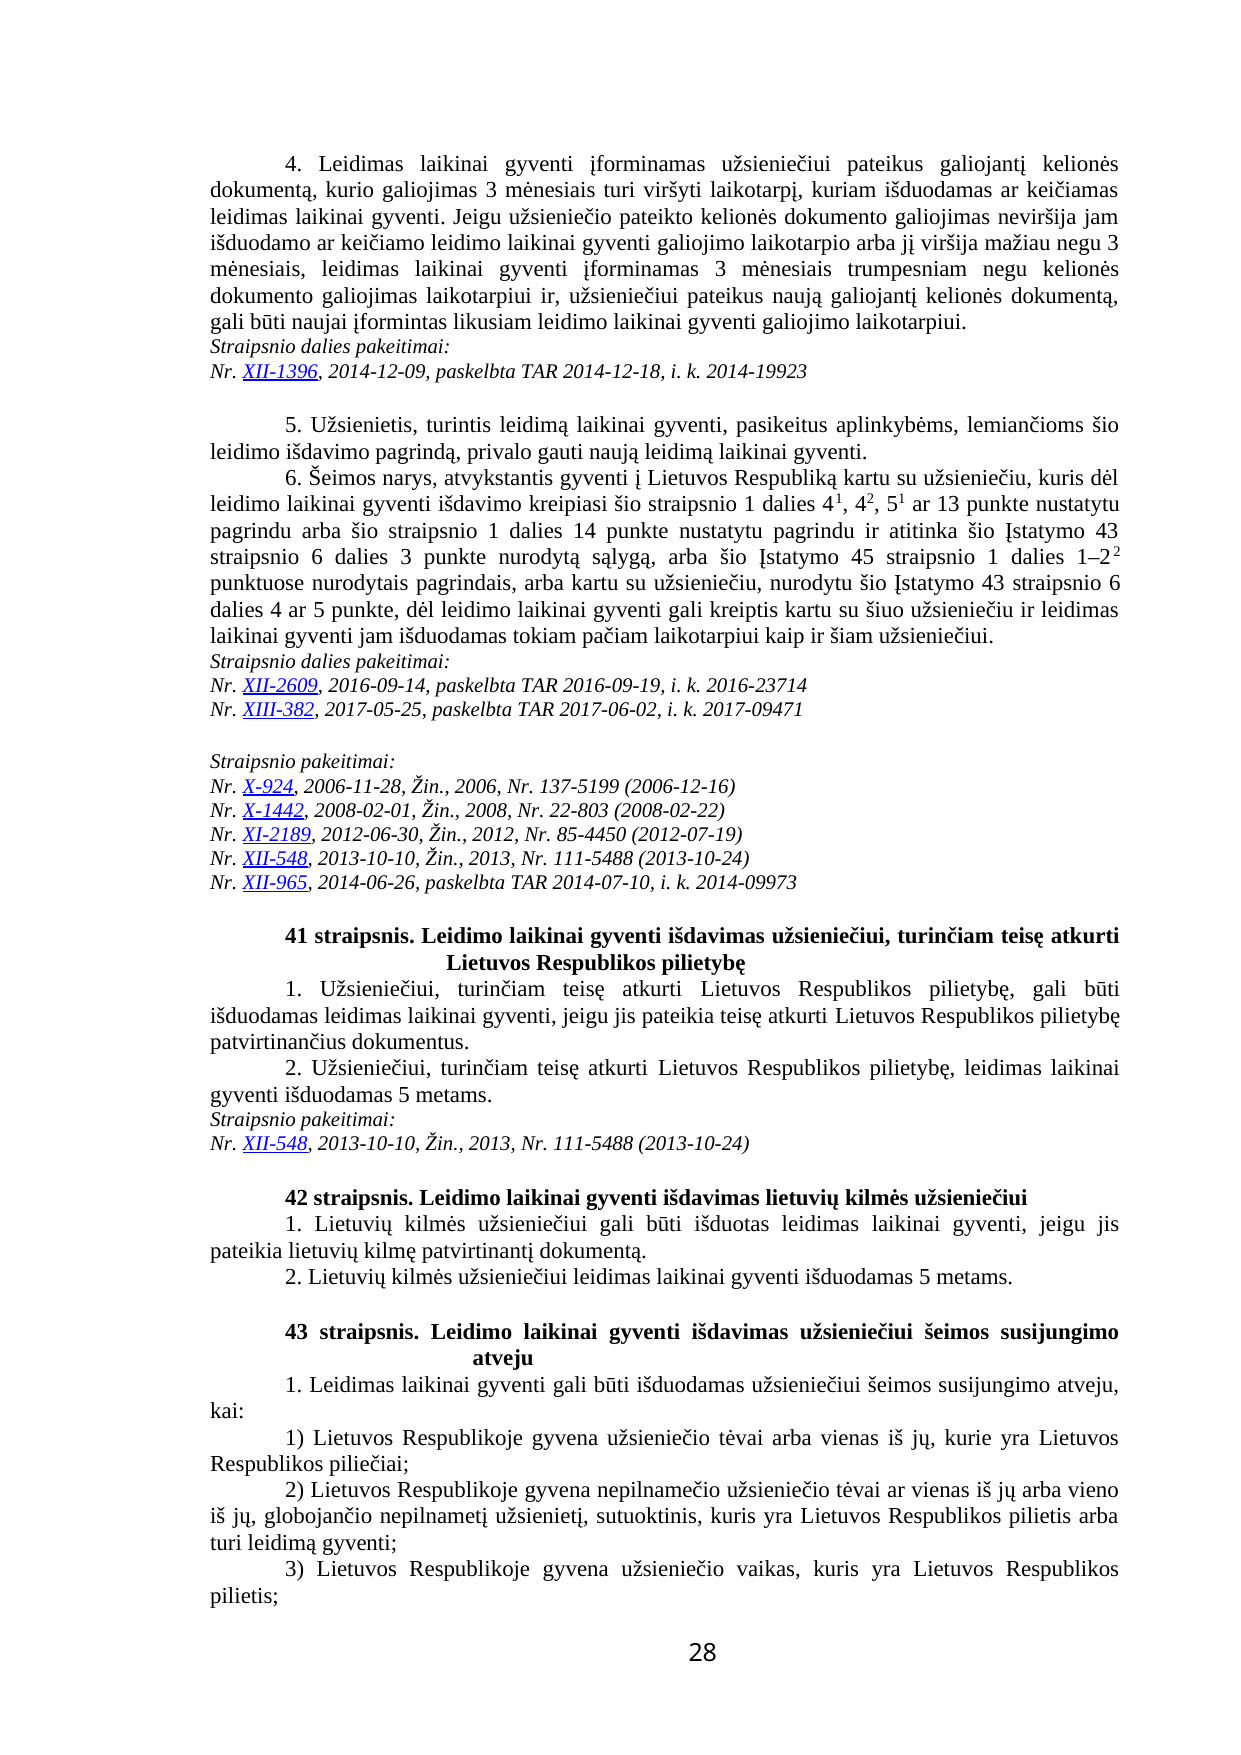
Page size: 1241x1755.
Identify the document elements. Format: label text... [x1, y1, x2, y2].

text 2. Užsieniečiui, turinčiam teisę atkurti Lietuvos Respublikos pilietybę, leidimas laikinai gyventi išduodamas 5 metams. [210, 1054, 1120, 1107]
text Nr. XII-965, 2014-06-26, paskelbta TAR 2014-07-10, i. k. 2014-09973 [210, 870, 1120, 894]
text 1. Leidimas laikinai gyventi gali būti išduodamas užsieniečiui šeimos susijungimo atveju, kai: [210, 1371, 1120, 1423]
text Straipsnio dalies pakeitimai: [210, 334, 1120, 358]
text Nr. XIII-382, 2017-05-25, paskelbta TAR 2017-06-02, i. k. 2017-09471 [210, 697, 1120, 721]
text Nr. XII-1396, 2014-12-09, paskelbta TAR 2014-12-18, i. k. 2014-19923 [210, 358, 1120, 383]
text Straipsnio dalies pakeitimai: [210, 648, 1120, 673]
text 41 straipsnis. Leidimo laikinai gyventi išdavimas užsieniečiui, turinčiam teisę atkurti Lietuvos Respublikos pilietybę [285, 923, 1120, 975]
text Nr. XII-548, 2013-10-10, Žin., 2013, Nr. 111-5488 (2013-10-24) [210, 846, 1120, 870]
text Straipsnio pakeitimai: [210, 749, 1120, 773]
text 43 straipsnis. Leidimo laikinai gyventi išdavimas užsieniečiui šeimos susijungimo atveju [285, 1318, 1120, 1371]
text Nr. X-1442, 2008-02-01, Žin., 2008, Nr. 22-803 (2008-02-22) [210, 798, 1120, 822]
text Nr. XII-2609, 2016-09-14, paskelbta TAR 2016-09-19, i. k. 2016-23714 [210, 673, 1120, 697]
text 1. Užsieniečiui, turinčiam teisę atkurti Lietuvos Respublikos pilietybę, gali būti išduodamas leidimas laikinai gyventi, jeigu jis pateikia teisę atkurti Lietuvos Respublikos pilietybę patvirtinančius dokumentus. [210, 975, 1120, 1054]
text 4. Leidimas laikinai gyventi įforminamas užsieniečiui pateikus galiojantį kelionės dokumentą, kurio galiojimas 3 mėnesiais turi viršyti laikotarpį, kuriam išduodamas ar keičiamas leidimas laikinai gyventi. Jeigu užsieniečio pateikto kelionės dokumento galiojimas neviršija jam išduodamo ar keičiamo leidimo laikinai gyventi galiojimo laikotarpio arba jį viršija mažiau negu 3 mėnesiais, leidimas laikinai gyventi įforminamas 3 mėnesiais trumpesniam negu kelionės dokumento galiojimas laikotarpiui ir, užsieniečiui pateikus naują galiojantį kelionės dokumentą, gali būti naujai įformintas likusiam leidimo laikinai gyventi galiojimo laikotarpiui. [210, 150, 1120, 334]
text 2) Lietuvos Respublikoje gyvena nepilnamečio užsieniečio tėvai ar vienas iš jų arba vieno iš jų, globojančio nepilnametį užsienietį, sutuoktinis, kuris yra Lietuvos Respublikos pilietis arba turi leidimą gyventi; [210, 1476, 1120, 1555]
text Nr. XII-548, 2013-10-10, Žin., 2013, Nr. 111-5488 (2013-10-24) [210, 1131, 1120, 1155]
text 2. Lietuvių kilmės užsieniečiui leidimas laikinai gyventi išduodamas 5 metams. [210, 1263, 1120, 1289]
text 6. Šeimos narys, atvykstantis gyventi į Lietuvos Respubliką kartu su užsieniečiu, kuris dėl leidimo laikinai gyventi išdavimo kreipiasi šio straipsnio 1 dalies 41, 42, 51 ar 13 punkte nustatytu pagrindu arba šio straipsnio 1 dalies 14 punkte nustatytu pagrindu ir atitinka šio Įstatymo 43 straipsnio 6 dalies 3 punkte nurodytą sąlygą, arba šio Įstatymo 45 straipsnio 1 dalies 1–22 punktuose nurodytais pagrindais, arba kartu su užsieniečiu, nurodytu šio Įstatymo 43 straipsnio 6 dalies 4 ar 5 punkte, dėl leidimo laikinai gyventi gali kreiptis kartu su šiuo užsieniečiu ir leidimas laikinai gyventi jam išduodamas tokiam pačiam laikotarpiui kaip ir šiam užsieniečiui. [210, 464, 1120, 648]
text Straipsnio pakeitimai: [210, 1107, 1120, 1131]
text 1. Lietuvių kilmės užsieniečiui gali būti išduotas leidimas laikinai gyventi, jeigu jis pateikia lietuvių kilmę patvirtinantį dokumentą. [210, 1210, 1120, 1263]
text 3) Lietuvos Respublikoje gyvena užsieniečio vaikas, kuris yra Lietuvos Respublikos pilietis; [210, 1555, 1120, 1608]
text Nr. X-924, 2006-11-28, Žin., 2006, Nr. 137-5199 (2006-12-16) [210, 773, 1120, 798]
text 5. Užsienietis, turintis leidimą laikinai gyventi, pasikeitus aplinkybėms, lemiančioms šio leidimo išdavimo pagrindą, privalo gauti naują leidimą laikinai gyventi. [210, 411, 1120, 464]
text 42 straipsnis. Leidimo laikinai gyventi išdavimas lietuvių kilmės užsieniečiui [285, 1184, 1120, 1210]
text 1) Lietuvos Respublikoje gyvena užsieniečio tėvai arba vienas iš jų, kurie yra Lietuvos Respublikos piliečiai; [210, 1423, 1120, 1476]
text Nr. XI-2189, 2012-06-30, Žin., 2012, Nr. 85-4450 (2012-07-19) [210, 822, 1120, 846]
